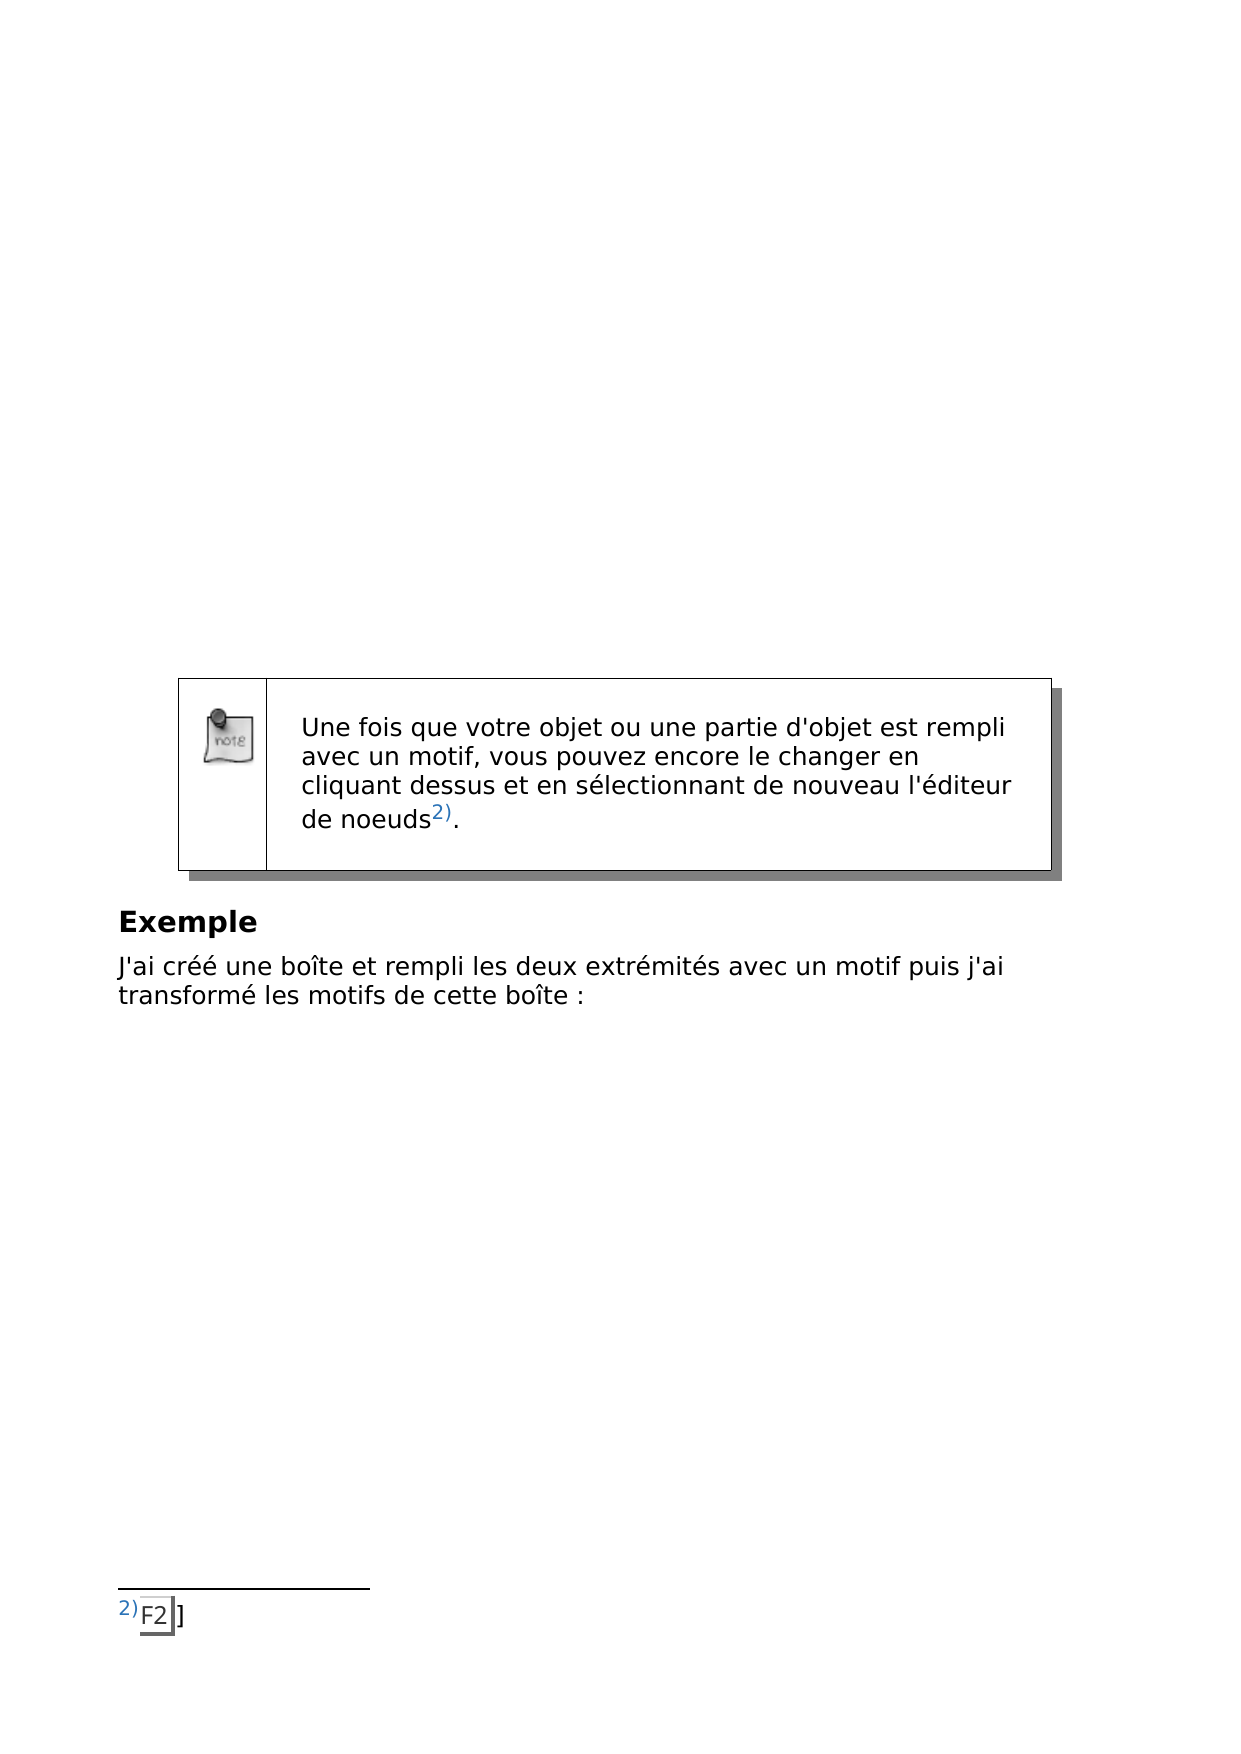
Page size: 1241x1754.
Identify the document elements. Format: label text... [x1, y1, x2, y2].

picture [190, 701, 266, 777]
table_header Une fois que votre objet ou une partie d'objet est rempli avec un motif, vous pouvez encore le changer en cliquant dessus et en sélectionnant de nouveau l'éditeur de noeuds. [267, 679, 1051, 870]
subtitle Exemple [118, 906, 1122, 940]
table_header [179, 679, 266, 870]
text J'ai créé une boîte et rempli les deux extrémités avec un motif puis j'ai transformé les motifs de cette boîte : [118, 952, 1122, 1011]
